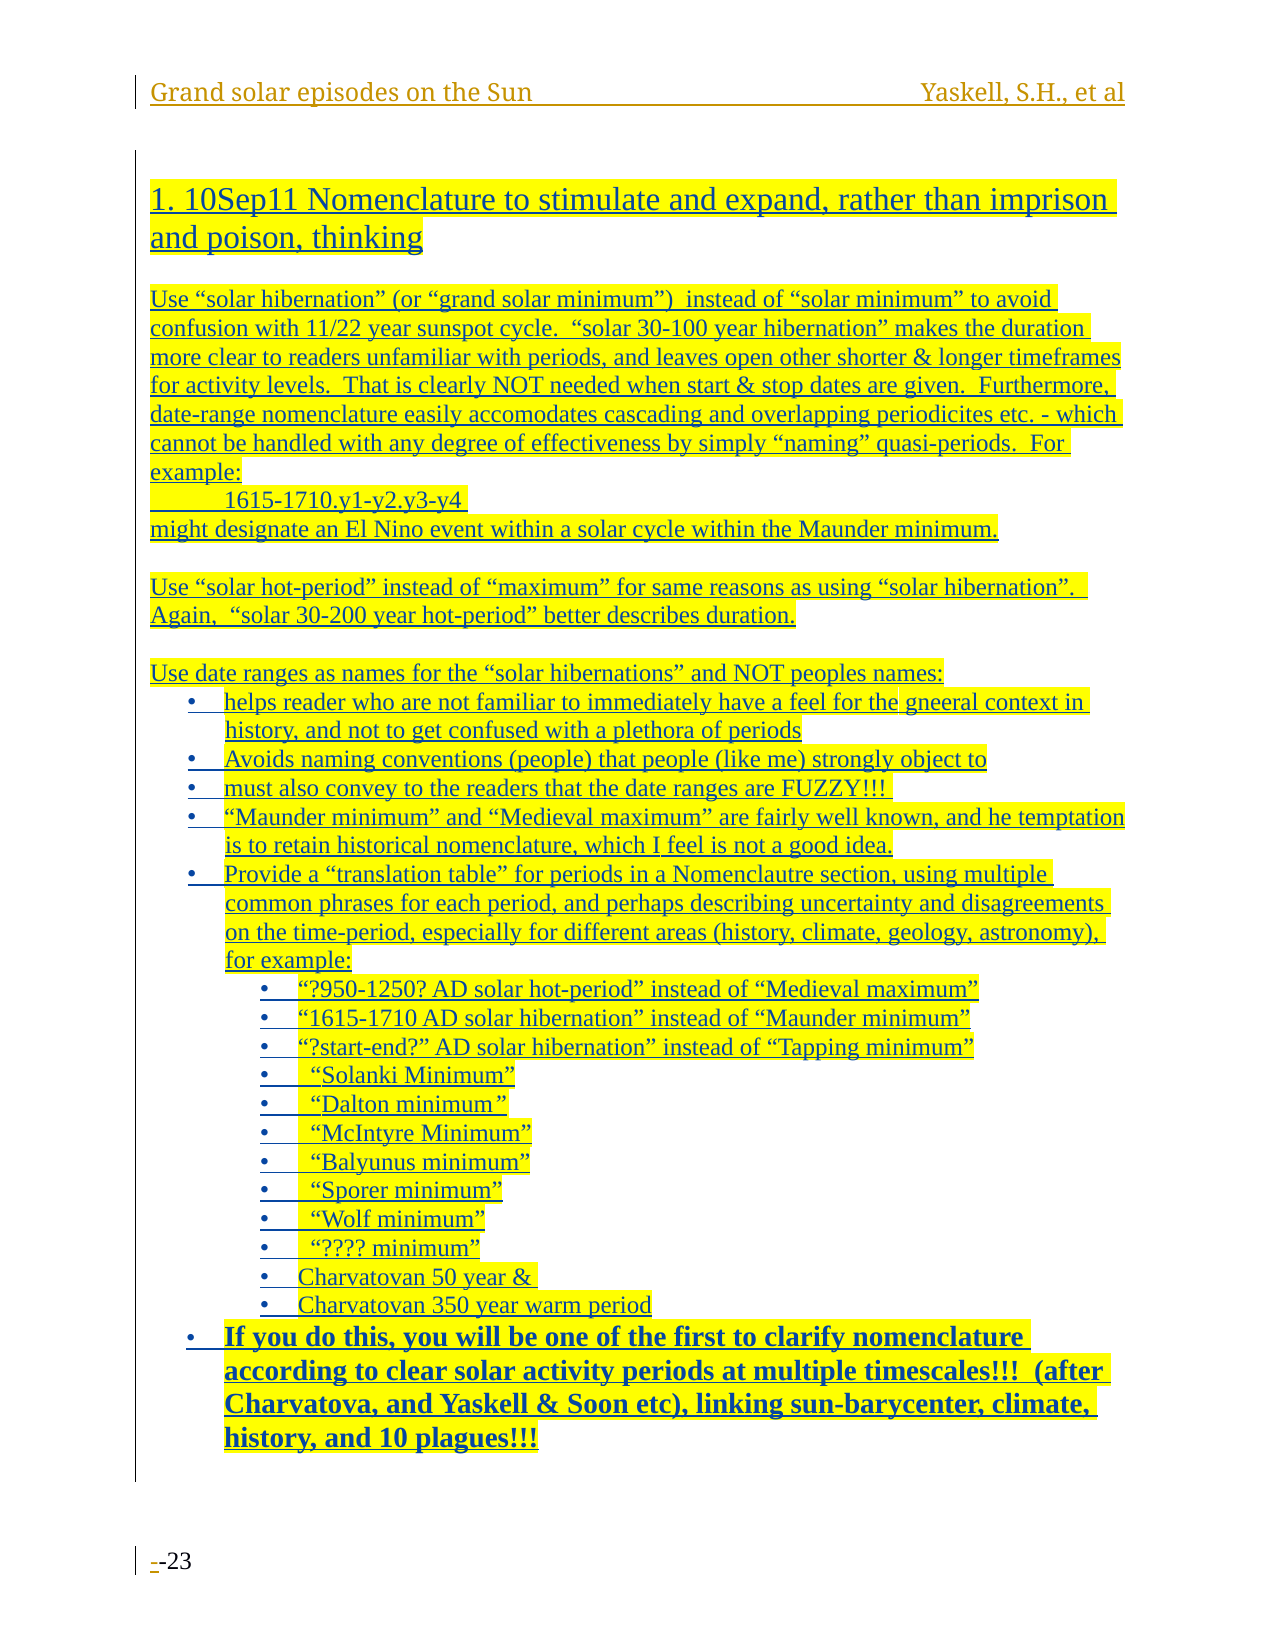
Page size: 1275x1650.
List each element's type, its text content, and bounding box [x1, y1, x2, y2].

list “Wolf minimum” [260, 1204, 1125, 1233]
subtitle 1. 10Sep11 Nomenclature to stimulate and expand, rather than imprison and poison, thinking [150, 179, 1125, 255]
list Avoids naming conventions (people) that people (like me) strongly object to [187, 744, 1125, 773]
list “Solanki Minimum” [260, 1060, 1125, 1089]
list Charvatovan 50 year & [260, 1262, 1125, 1290]
list helps reader who are not familiar to immediately have a feel for the gneeral context in history, and not to get confused with a plethora of periods [187, 687, 1125, 744]
list “Maunder minimum” and “Medieval maximum” are fairly well known, and he temptation [187, 802, 1125, 827]
list “Sporer minimum” [260, 1175, 1125, 1204]
text Use “solar hot-period” instead of “maximum” for same reasons as using “solar hibernation”. Again, “solar 30-200 year hot-period” better describes duration. [150, 572, 1125, 629]
list “?950-1250? AD solar hot-period” instead of “Medieval maximum” [260, 974, 1125, 1003]
list “Dalton minimum” [260, 1089, 1125, 1118]
list is to retain historical nomenclature, which I feel is not a good idea. [187, 828, 1125, 859]
list “?start-end?” AD solar hibernation” instead of “Tapping minimum” [260, 1032, 1125, 1060]
text Use date ranges as names for the “solar hibernations” and NOT peoples names: [150, 658, 1125, 687]
list Charvatovan 350 year warm period [260, 1290, 1125, 1319]
text might designate an El Nino event within a solar cycle within the Maunder minimum. [150, 514, 1125, 543]
list “Balyunus minimum” [260, 1147, 1125, 1175]
list If you do this, you will be one of the first to clarify nomenclature according to clear solar activity periods at multiple timescales!!! (after Charvatova, and Yaskell & Soon etc), linking sun-barycenter, climate, history, and 10 plagues!!! [186, 1319, 1125, 1453]
list “1615-1710 AD solar hibernation” instead of “Maunder minimum” [260, 1003, 1125, 1032]
list “???? minimum” [260, 1233, 1125, 1262]
list Provide a “translation table” for periods in a Nomenclautre section, using multiple common phrases for each period, and perhaps describing uncertainty and disagreements on the time-period, especially for different areas (history, climate, geology, astronomy), for example: [187, 859, 1125, 974]
list must also convey to the readers that the date ranges are FUZZY!!! [187, 773, 1125, 802]
list “McIntyre Minimum” [260, 1118, 1125, 1147]
text Use “solar hibernation” (or “grand solar minimum”) instead of “solar minimum” to avoid confusion with 11/22 year sunspot cycle. “solar 30-100 year hibernation” makes the duration more clear to readers unfamiliar with periods, and leaves open other shorter & longer timeframes for activity levels. That is clearly NOT needed when start & stop dates are given. Furthermore, date-range nomenclature easily accomodates cascading and overlapping periodicites etc. - which cannot be handled with any degree of effectiveness by simply “naming” quasi-periods. For example: [150, 284, 1125, 485]
text 1615-1710.y1-y2.y3-y4 [150, 485, 1125, 514]
